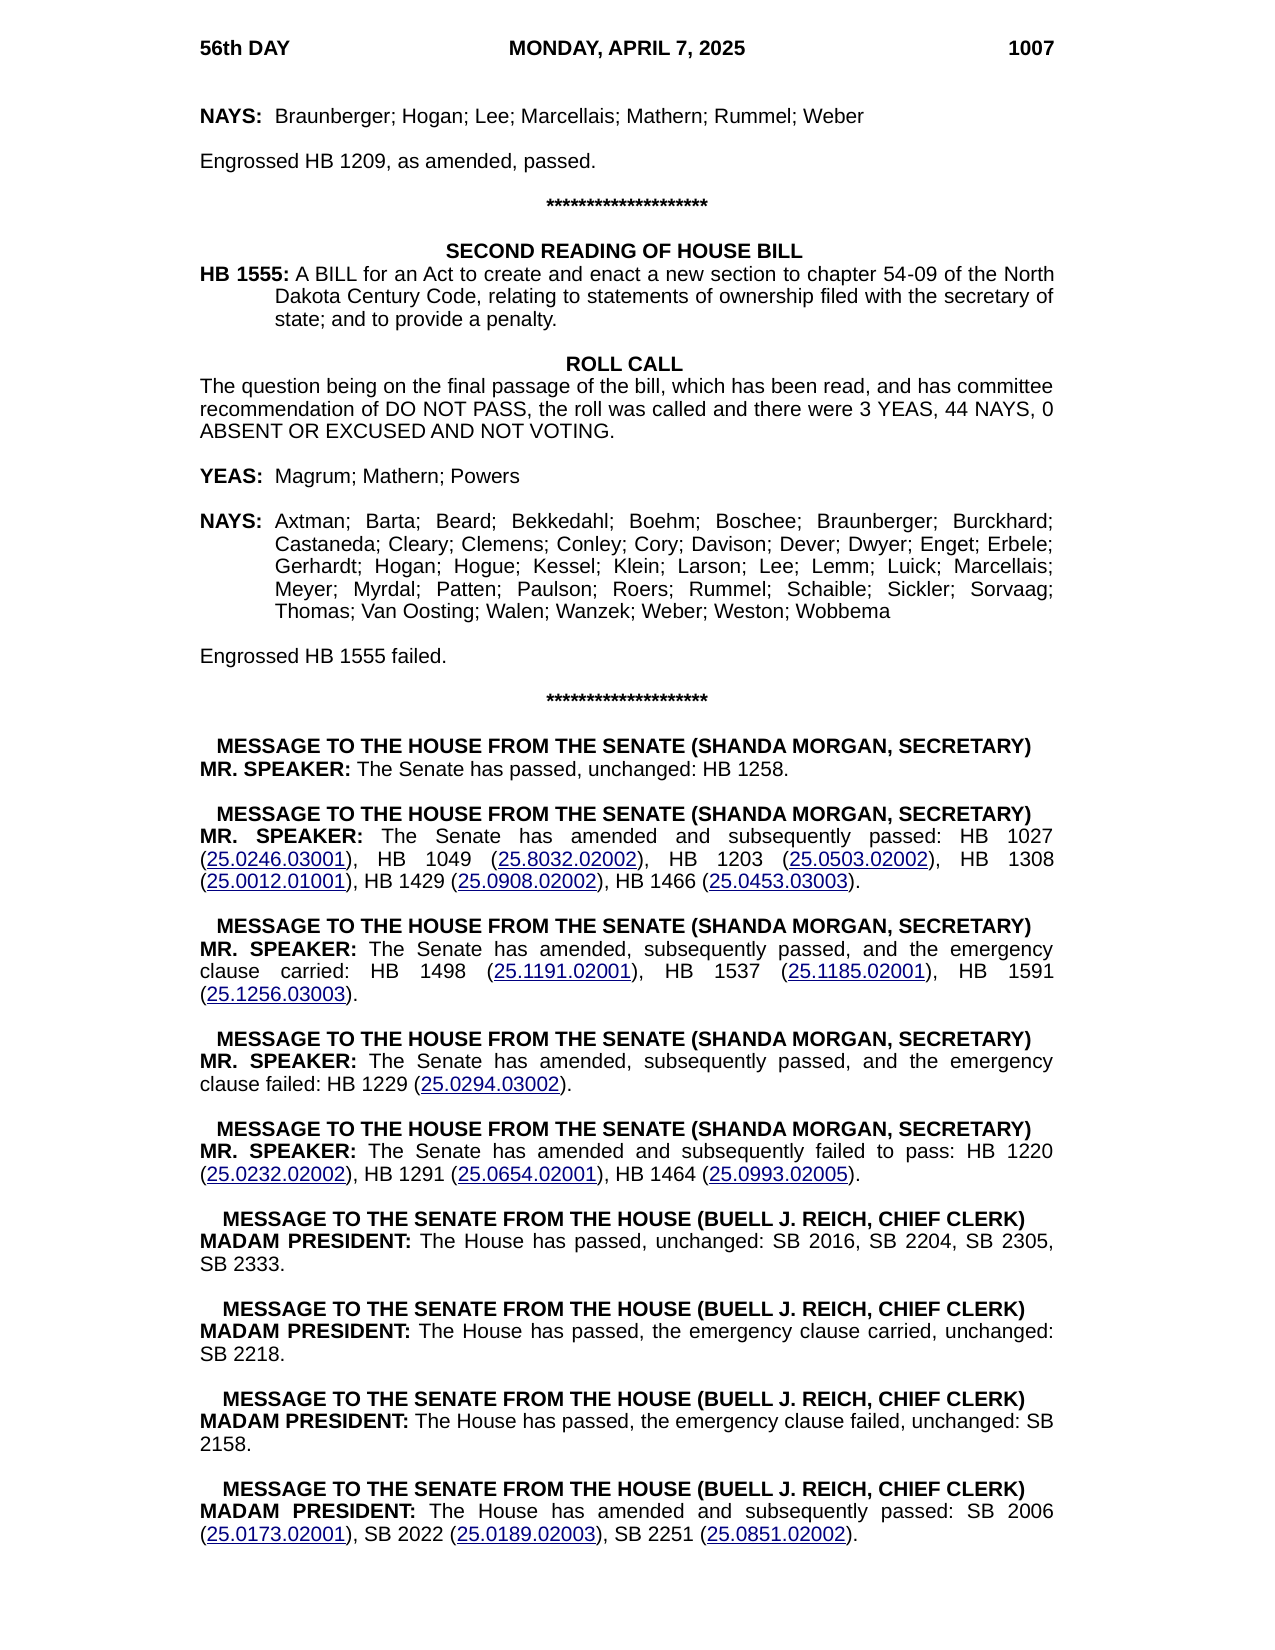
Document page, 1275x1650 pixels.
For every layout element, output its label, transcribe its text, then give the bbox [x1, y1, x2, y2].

text MR. SPEAKER: The Senate has amended, subsequently passed, and the emergency clause failed: HB 1229 (25.0294.03002). [199, 1051, 1054, 1096]
title NAYS: Braunberger; Hogan; Lee; Marcellais; Mathern; Rummel; Weber [199, 106, 1054, 128]
title HB 1555: A BILL for an Act to create and enact a new section to chapter 54‑09 of the North Dakota Century Code, relating to statements of ownership filed with the secretary of state; and to provide a penalty. [199, 263, 1054, 331]
text ROLL CALL [199, 353, 1054, 376]
subtitle Page 1007 [9, 9, 109, 57]
text ******************** [199, 196, 1054, 218]
text MADAM PRESIDENT: The House has passed, the emergency clause carried, unchanged: SB 2218. [199, 1321, 1054, 1366]
text Engrossed HB 1209, as amended, passed. [199, 151, 1054, 173]
text MR. SPEAKER: The Senate has amended and subsequently passed: HB 1027 (25.0246.03001), HB 1049 (25.8032.02002), HB 1203 (25.0503.02002), HB 1308 (25.0012.01001), HB 1429 (25.0908.02002), HB 1466 (25.0453.03003). [199, 826, 1054, 893]
text [0, 0, 118, 66]
text The question being on the final passage of the bill, which has been read, and has committee recommendation of DO NOT PASS, the roll was called and there were 3 YEAS, 44 NAYS, 0 ABSENT OR EXCUSED AND NOT VOTING. [199, 376, 1054, 443]
title YEAS: Magrum; Mathern; Powers [199, 466, 1054, 488]
text MR. SPEAKER: The Senate has amended, subsequently passed, and the emergency clause carried: HB 1498 (25.1191.02001), HB 1537 (25.1185.02001), HB 1591 (25.1256.03003). [199, 938, 1054, 1006]
text MESSAGE TO THE SENATE FROM THE HOUSE (BUELL J. REICH, CHIEF CLERK) [199, 1388, 1054, 1411]
text ******************** [199, 691, 1054, 713]
text MADAM PRESIDENT: The House has passed, the emergency clause failed, unchanged: SB 2158. [199, 1411, 1054, 1456]
text MADAM PRESIDENT: The House has amended and subsequently passed: SB 2006 (25.0173.02001), SB 2022 (25.0189.02003), SB 2251 (25.0851.02002). [199, 1501, 1054, 1546]
text MESSAGE TO THE SENATE FROM THE HOUSE (BUELL J. REICH, CHIEF CLERK) [199, 1208, 1054, 1231]
text MESSAGE TO THE SENATE FROM THE HOUSE (BUELL J. REICH, CHIEF CLERK) [199, 1298, 1054, 1321]
text MESSAGE TO THE SENATE FROM THE HOUSE (BUELL J. REICH, CHIEF CLERK) [199, 1478, 1054, 1501]
text MESSAGE TO THE HOUSE FROM THE SENATE (SHANDA MORGAN, SECRETARY) [199, 1028, 1054, 1051]
text SECOND READING OF HOUSE BILL [199, 241, 1054, 263]
text MADAM PRESIDENT: The House has passed, unchanged: SB 2016, SB 2204, SB 2305, SB 2333. [199, 1231, 1054, 1276]
text Engrossed HB 1555 failed. [199, 646, 1054, 668]
text MR. SPEAKER: The Senate has amended and subsequently failed to pass: HB 1220 (25.0232.02002), HB 1291 (25.0654.02001), HB 1464 (25.0993.02005). [199, 1141, 1054, 1186]
text MESSAGE TO THE HOUSE FROM THE SENATE (SHANDA MORGAN, SECRETARY) [199, 1118, 1054, 1141]
text MESSAGE TO THE HOUSE FROM THE SENATE (SHANDA MORGAN, SECRETARY) [199, 736, 1054, 758]
text MESSAGE TO THE HOUSE FROM THE SENATE (SHANDA MORGAN, SECRETARY) [199, 803, 1054, 826]
title NAYS: Axtman; Barta; Beard; Bekkedahl; Boehm; Boschee; Braunberger; Burckhard; Castaneda; Cleary; Clemens; Conley; Cory; Davison; Dever; Dwyer; Enget; Erbele; Gerhardt; Hogan; Hogue; Kessel; Klein; Larson; Lee; Lemm; Luick; Marcellais; Meyer; Myrdal; Patten; Paulson; Roers; Rummel; Schaible; Sickler; Sorvaag; Thomas; Van Oosting; Walen; Wanzek; Weber; Weston; Wobbema [199, 511, 1054, 623]
text MESSAGE TO THE HOUSE FROM THE SENATE (SHANDA MORGAN, SECRETARY) [199, 916, 1054, 938]
text MR. SPEAKER: The Senate has passed, unchanged: HB 1258. [199, 758, 1054, 781]
